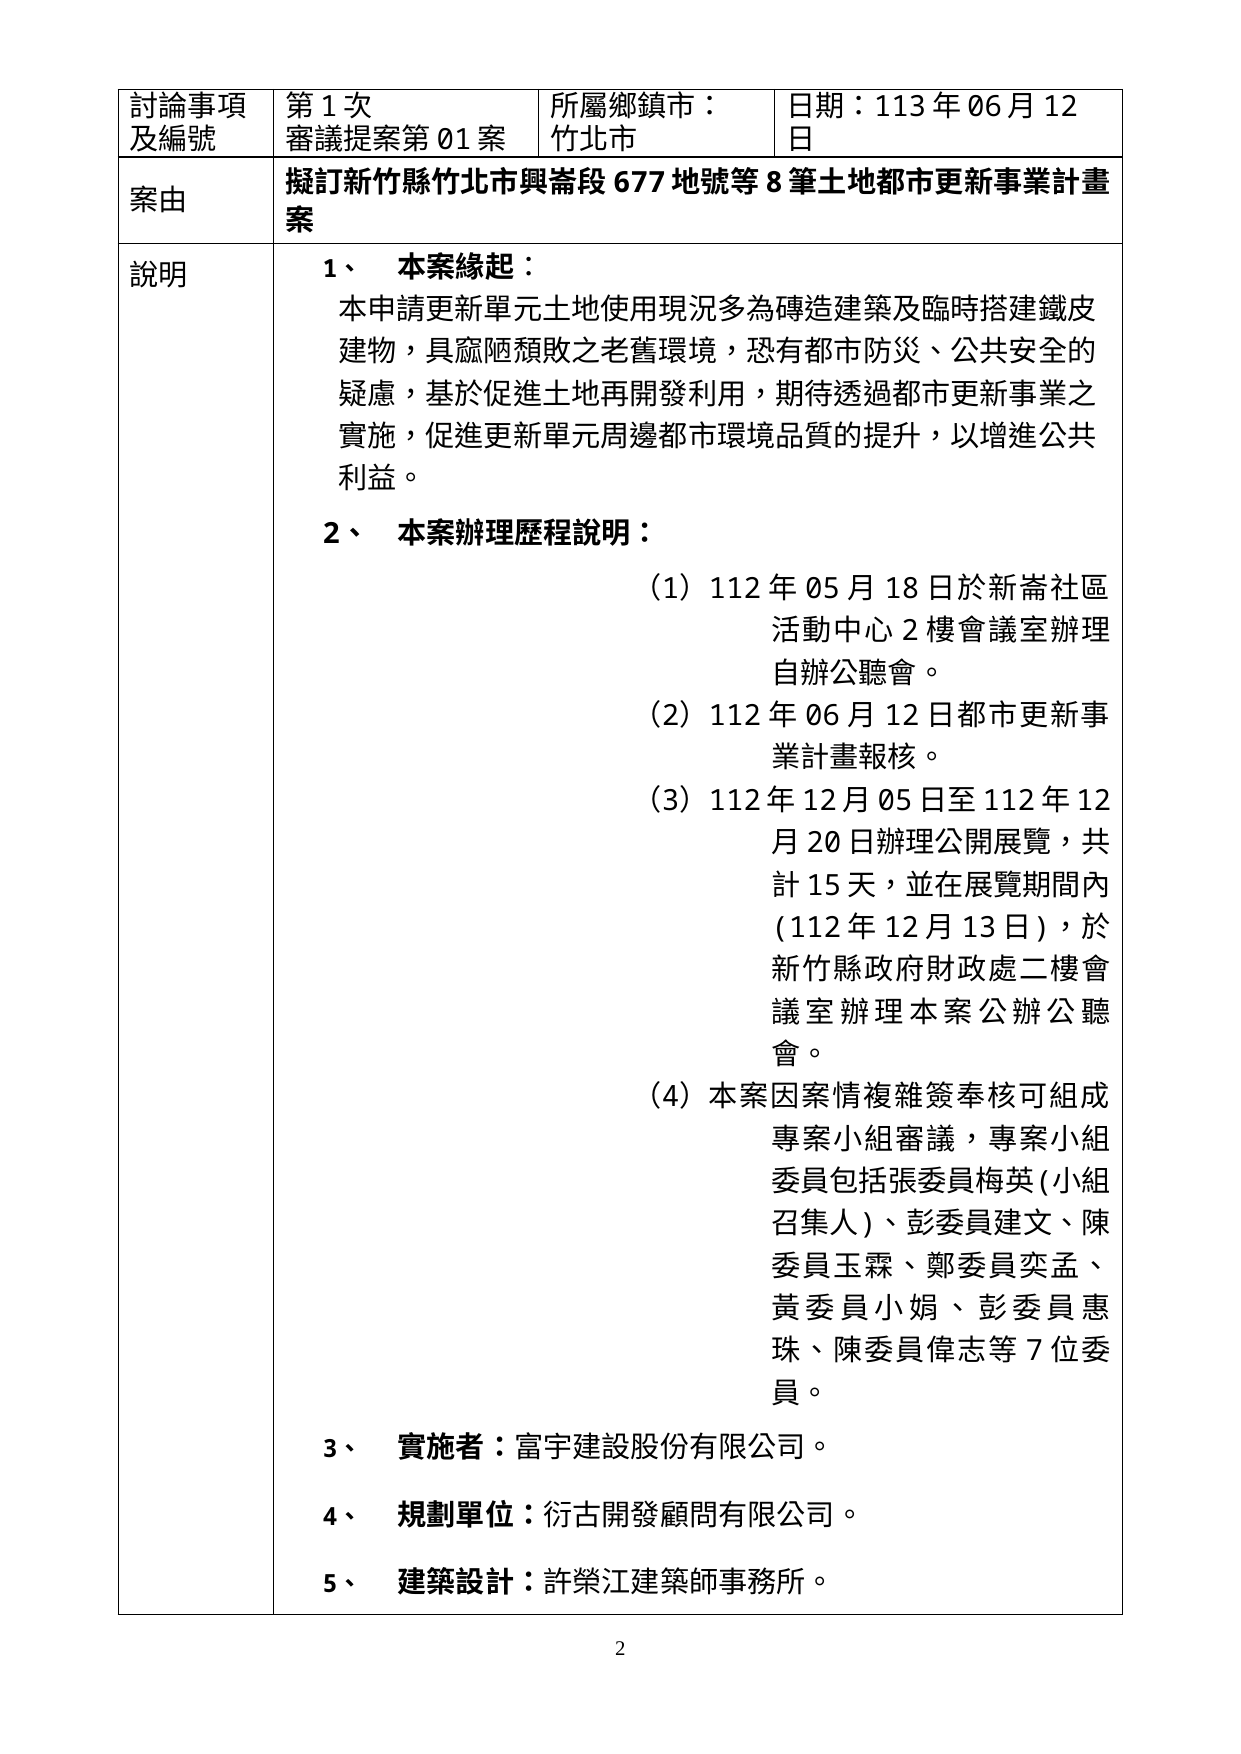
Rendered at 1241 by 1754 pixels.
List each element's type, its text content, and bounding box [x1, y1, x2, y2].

table_cell 說明 [119, 244, 273, 1613]
table_header 討論事項 及編號 [119, 90, 273, 156]
table_header 日期：113年06月12日 [775, 90, 1122, 156]
table_header 第1次 審議提案第01案 [274, 90, 538, 156]
table_cell 擬訂新竹縣竹北市興崙段677地號等8筆土地都市更新事業計畫案 [274, 158, 1122, 242]
table_cell 案由 [119, 158, 273, 242]
table_header 所屬鄉鎮市： 竹北市 [539, 90, 774, 156]
table_cell 本案緣起： 本申請更新單元土地使用現況多為磚造建築及臨時搭建鐵皮建物，具窳陋頹敗之老舊環境，恐有都市防災、公共安全的疑慮，基於促進土地再開發利用，期待透過都市更新事業之實施，促進更新單元周邊都市環境品質的提升，以增進公共利益。 本案辦理歷程說明： 112年05月18日於新崙社區活動中心2樓會議室辦理自辦公聽會。 112年06月12日都市更新事業計畫報核。 112年12月05日至112年12月20日辦理公開展覽，共計15天，並在展覽期間內(112年12月13日)，於新竹縣政府財政處二樓會議室辦理本案公辦公聽會。 本案因案情複雜簽奉核可組成專案小組審議，專案小組委員包括張委員梅英(小組召集人)、彭委員建文、陳委員玉霖、鄭委員奕孟、黃委員小娟、彭委員惠珠、陳委員偉志等7位委員。 實施者：富宇建設股份有限公司。 規劃單位：衍古開發顧問有限公司。 建築設計：許榮江建築師事務所。 法令依據： 依據「都市更新條例」第23條、第32條、第37條。 都市更新單元劃定條件： 是否位於都市更新地區：否。 單元劃定條件：依據「新竹縣都市更新單元劃定基準」第3條、第4條第1項第(一)(二)款檢視本單元符合以下規範： 非位於農業區、保護區等非都市發展用地。 未涉及都市計畫主要計畫之擬定或變更。 單元臨接二條計畫道路或其中一條為經本府已指定建築線之現有巷道，且面積達1,000平方公尺。 本案更新單元全區皆為第一種商業區，未涉及都市計畫主要計畫之擬定或變更，面積為2,417.21平方公尺，鄰接寬度40公尺中華路、10公尺中華路53巷、6公尺中華路11巷三條計畫道路，其中中華路及中華路11巷皆為已指定建築線之現有巷道，也符合新竹縣都市更新單元劃定基準環境十四項指標中的三項，故基於上述條件劃定本案基地範圍為都市更新單元。 建築物及地區環境狀況： 符合指標(一)規定：(一)更新單元內屬非防火建築物或非防火構造建築物之棟數比例達二分之一以上，並經委託建築師、專業技師或機構辦理鑑定者。 案情說明： 本更新單元內之既有建築物共計8棟，6棟鋼架構造及2棟鋼筋混凝土造建築物，經建築師檢討後，達二分之一以上為非防火構造之窳陋建築物。 符合指標(三)規定：更新單元內各種構造建築物面積比例達二分之一以上：土磚造、木造、磚造及石造建築物、二十年以上之加強磚造、三十年以上之鋼筋混凝土造及預鑄混凝土造、四十年以上之鋼骨混凝土造。 案情說明： 更新單元範圍內既有建築物，查無使用執照或建物登記簿謄本載明之相關資料內容，因此透過民國80年該基地航照影像圖及房屋稅稅籍證明，以此顯示更新單元範圍內鋼筋混凝土造之建築物屋齡已逾三十年以上；此外更新單元內其他現存之構造物(金屬結構、棚架)也已逾三十年以上之使用年。以上經建築師檢討後，達本指標規定。 符合指標(五)規定：更新單元內建築物無設置化糞池或經委託建築師、專業技師或機構辦理鑑定該建築物沖洗式廁所排水、生活雜排水均未經處理而直接排放之棟數比例達二分之一以上。 案情說明： 經建築師檢討後，本更新單元內達二分之一以上建築物之沖洗式廁所排水、生活雜排水均未經處理而直接排放之棟數比例達二分之一以上。 計畫範圍： 本都市更新單元位於變更竹北（縣治附近地區）細部計畫（第三次通盤檢討）（含重製）（第一階段）案所含地區，北臨中華路53巷，西臨中華路，南臨光明路11路1巷，面積約2,417.21平方公尺。 土地使用分區：第一種商業區(建蔽率為60%、容積率為360%)。 辦理方式：本更新單元全區採重建方式辦理都市更新。 實施方式：本案採協議合建方式辦理。 同意比例：(無公有土地及建物) 公開展覽都更事業計畫內容：詳計畫書。 本案人民團體陳情意見：公開展覽期間公民或團體陳情意見共1件(詳附表一)。 本案公辦公聽會會議紀錄處理情形：詳附表二。 [274, 244, 1122, 1613]
